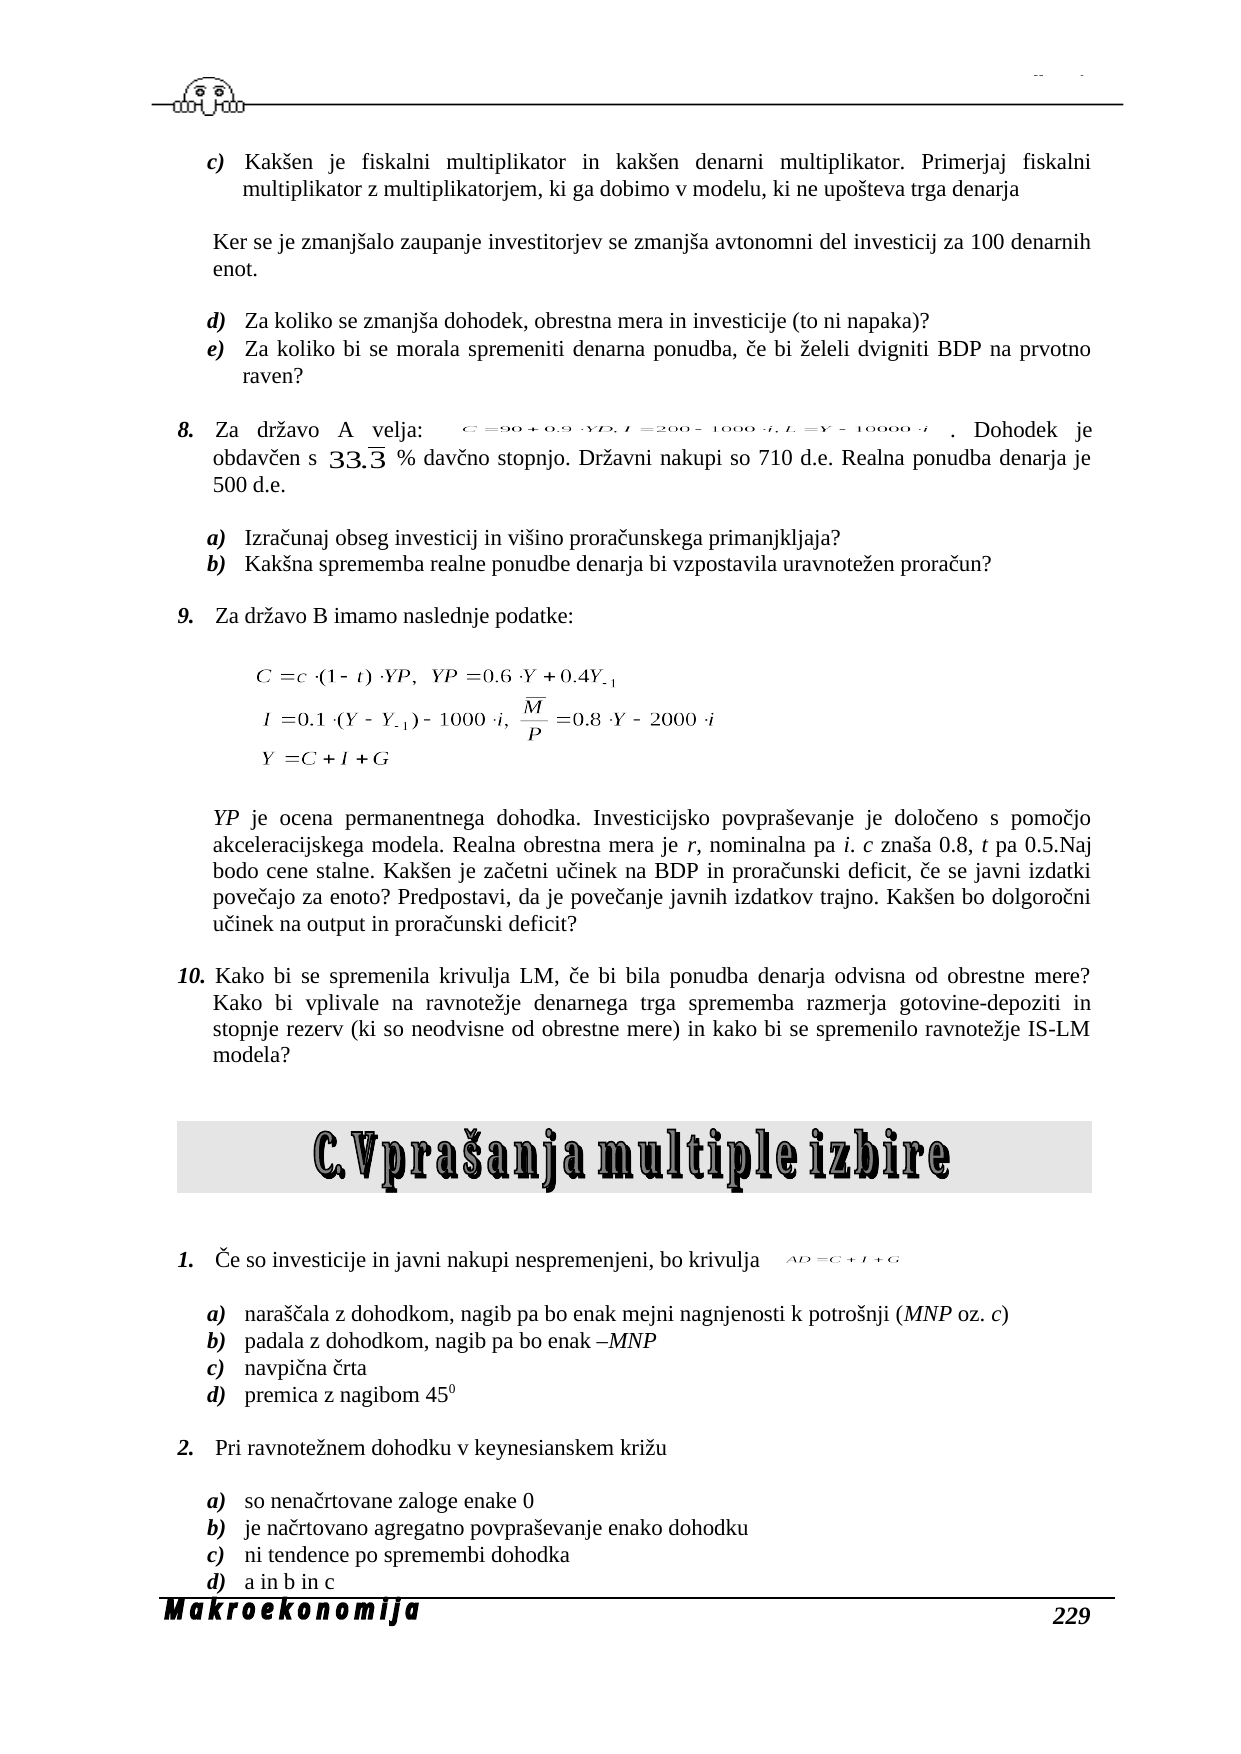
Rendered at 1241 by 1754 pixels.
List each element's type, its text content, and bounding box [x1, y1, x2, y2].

list Kakšen je fiskalni multiplikator in kakšen denarni multiplikator. Primerjaj fiskalni multiplikator z multiplikatorjem, ki ga dobimo v modelu, ki ne upošteva trga denarja [207, 148, 1092, 202]
list Za državo B imamo naslednje podatke: [177, 603, 1092, 629]
list Kakšna sprememba realne ponudbe denarja bi vzpostavila uravnotežen proračun? [207, 550, 1092, 576]
list Kako bi se spremenila krivulja LM, če bi bila ponudba denarja odvisna od obrestne mere? Kako bi vplivale na ravnotežje denarnega trga sprememba razmerja gotovine-depoziti in stopnje rezerv (ki so neodvisne od obrestne mere) in kako bi se spremenilo ravnotežje IS-LM modela? [177, 962, 1092, 1068]
list padala z dohodkom, nagib pa bo enak –MNP [207, 1327, 1092, 1354]
list navpična črta [207, 1354, 1092, 1381]
list je načrtovano agregatno povpraševanje enako dohodku [207, 1514, 1092, 1541]
list so nenačrtovane zaloge enake 0 [207, 1487, 1092, 1514]
list Za koliko bi se morala spremeniti denarna ponudba, če bi želeli dvigniti BDP na prvotno raven? [207, 334, 1092, 388]
list naraščala z dohodkom, nagib pa bo enak mejni nagnjenosti k potrošnji (MNP oz. c) [207, 1299, 1092, 1327]
list Pri ravnotežnem dohodku v keynesianskem križu [177, 1434, 1092, 1461]
list Za koliko se zmanjša dohodek, obrestna mera in investicije (to ni napaka)? [207, 307, 1092, 334]
list Izračunaj obseg investicij in višino proračunskega primanjkljaja? [207, 523, 1092, 550]
text YP je ocena permanentnega dohodka. Investicijsko povpraševanje je določeno s pomočjo akceleracijskega modela. Realna obrestna mera je r, nominalna pa i. c znaša 0.8, t pa 0.5.Naj bodo cene stalne. Kakšen je začetni učinek na BDP in proračunski deficit, če se javni izdatki povečajo za enoto? Predpostavi, da je povečanje javnih izdatkov trajno. Kakšen bo dolgoročni učinek na output in proračunski deficit? [213, 804, 1092, 936]
list Če so investicije in javni nakupi nespremenjeni, bo krivulja [177, 1246, 1092, 1273]
list Za državo A velja: . Dohodek je obdavčen s % davčno stopnjo. Državni nakupi so 710 d.e. Realna ponudba denarja je 500 d.e. [177, 416, 1092, 497]
list premica z nagibom 450 [207, 1381, 1092, 1408]
list a in b in c [207, 1568, 1092, 1595]
list ni tendence po spremembi dohodka [207, 1541, 1092, 1568]
text Ker se je zmanjšalo zaupanje investitorjev se zmanjša avtonomni del investicij za 100 denarnih enot. [213, 228, 1092, 281]
